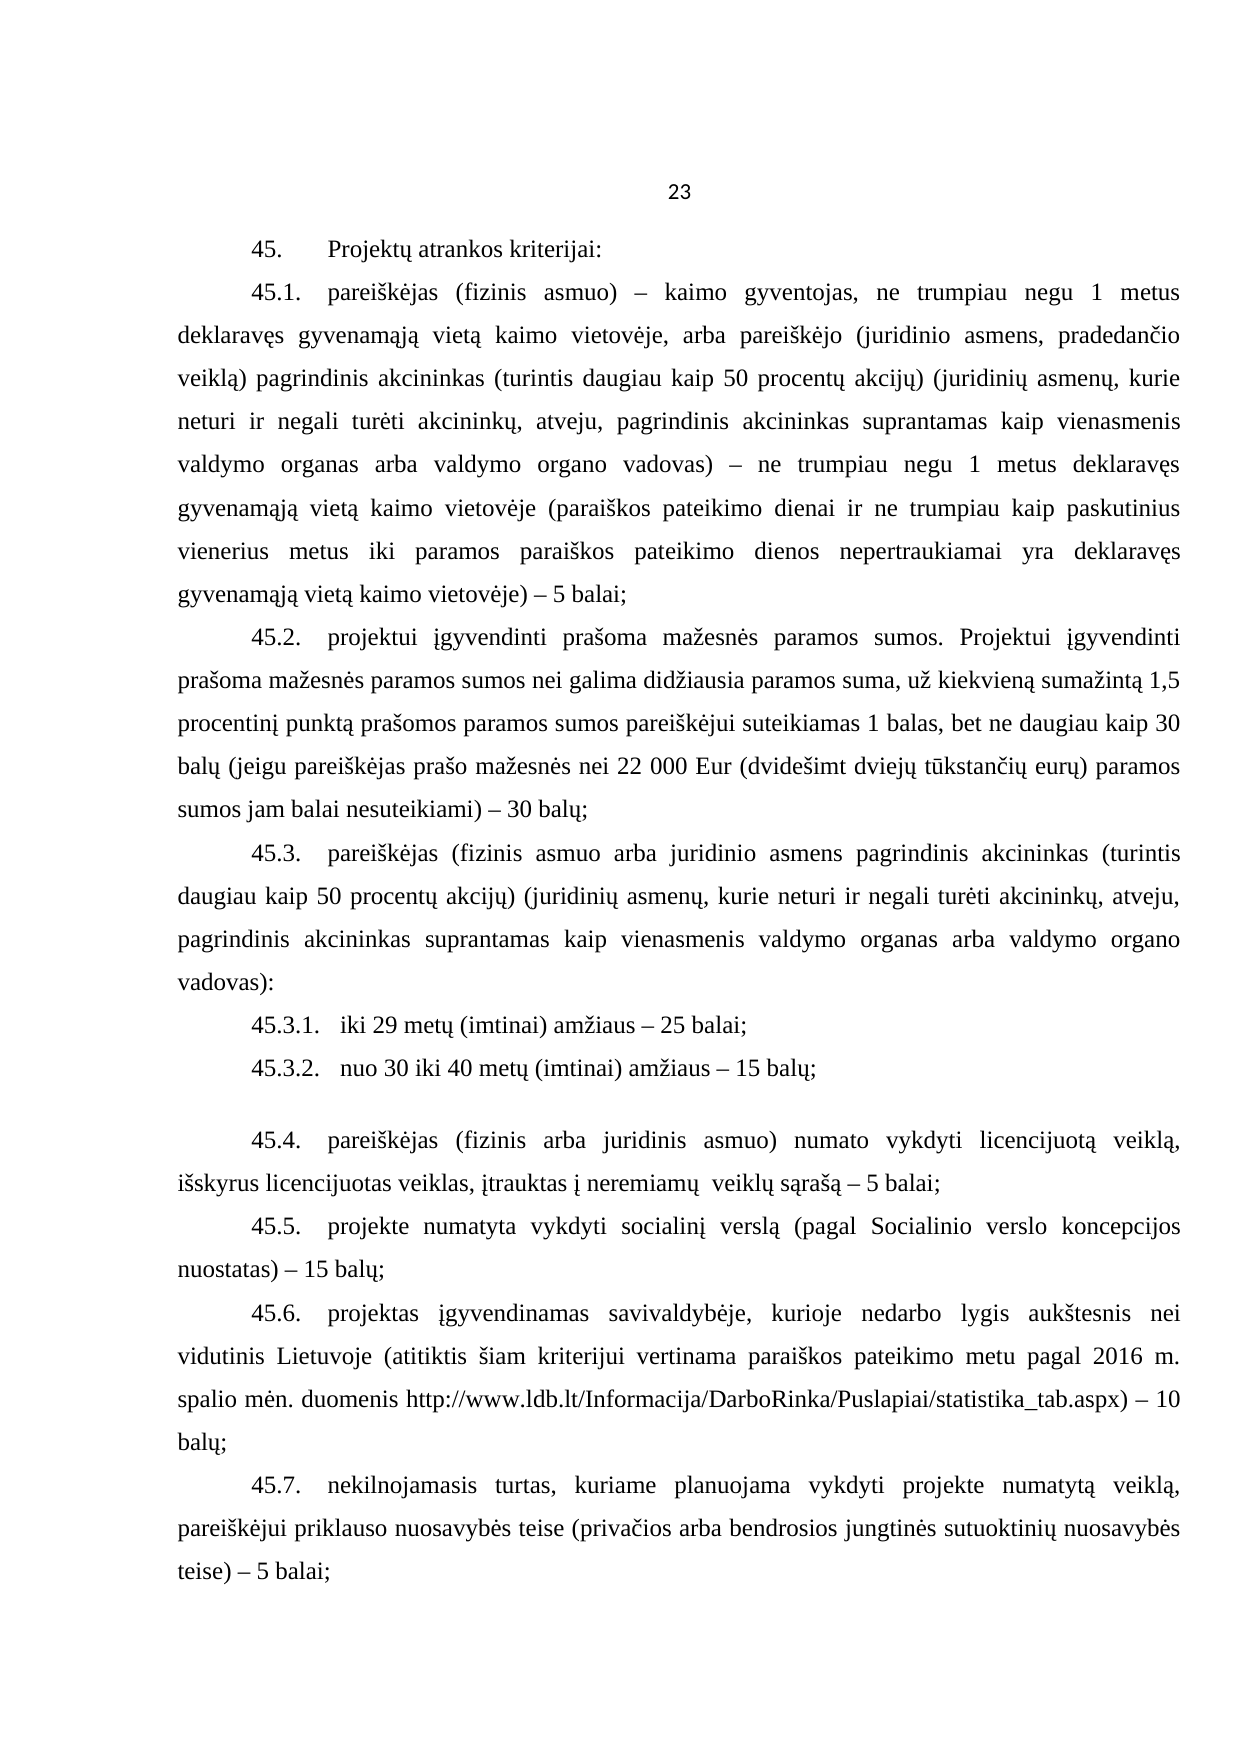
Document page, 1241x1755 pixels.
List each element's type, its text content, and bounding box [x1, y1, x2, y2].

text 45.6. projektas įgyvendinamas savivaldybėje, kurioje nedarbo lygis aukštesnis nei vidutinis Lietuvoje (atitiktis šiam kriterijui vertinama paraiškos pateikimo metu pagal 2016 m. spalio mėn. duomenis http://www.ldb.lt/Informacija/DarboRinka/Puslapiai/statistika_tab.aspx) – 10 balų; [177, 1298, 1181, 1456]
text 45.3. pareiškėjas (fizinis asmuo arba juridinio asmens pagrindinis akcininkas (turintis daugiau kaip 50 procentų akcijų) (juridinių asmenų, kurie neturi ir negali turėti akcininkų, atveju, pagrindinis akcininkas suprantamas kaip vienasmenis valdymo organas arba valdymo organo vadovas): [177, 838, 1181, 996]
text 45.7. nekilnojamasis turtas, kuriame planuojama vykdyti projekte numatytą veiklą, pareiškėjui priklauso nuosavybės teise (privačios arba bendrosios jungtinės sutuoktinių nuosavybės teise) – 5 balai; [177, 1470, 1181, 1585]
text 45.3.2. nuo 30 iki 40 metų (imtinai) amžiaus – 15 balų; [177, 1053, 1181, 1082]
text 45.5. projekte numatyta vykdyti socialinį verslą (pagal Socialinio verslo koncepcijos nuostatas) – 15 balų; [177, 1211, 1181, 1283]
text 45. Projektų atrankos kriterijai: [177, 234, 1181, 263]
text 45.4. pareiškėjas (fizinis arba juridinis asmuo) numato vykdyti licencijuotą veiklą, išskyrus licencijuotas veiklas, įtrauktas į neremiamų veiklų sąrašą – 5 balai; [177, 1125, 1181, 1197]
text 45.2. projektui įgyvendinti prašoma mažesnės paramos sumos. Projektui įgyvendinti prašoma mažesnės paramos sumos nei galima didžiausia paramos suma, už kiekvieną sumažintą 1,5 procentinį punktą prašomos paramos sumos pareiškėjui suteikiamas 1 balas, bet ne daugiau kaip 30 balų (jeigu pareiškėjas prašo mažesnės nei 22 000 Eur (dvidešimt dviejų tūkstančių eurų) paramos sumos jam balai nesuteikiami) – 30 balų; [177, 622, 1181, 823]
text 45.3.1. iki 29 metų (imtinai) amžiaus – 25 balai; [177, 1010, 1181, 1039]
text 45.1. pareiškėjas (fizinis asmuo) – kaimo gyventojas, ne trumpiau negu 1 metus deklaravęs gyvenamąją vietą kaimo vietovėje, arba pareiškėjo (juridinio asmens, pradedančio veiklą) pagrindinis akcininkas (turintis daugiau kaip 50 procentų akcijų) (juridinių asmenų, kurie neturi ir negali turėti akcininkų, atveju, pagrindinis akcininkas suprantamas kaip vienasmenis valdymo organas arba valdymo organo vadovas) – ne trumpiau negu 1 metus deklaravęs gyvenamąją vietą kaimo vietovėje (paraiškos pateikimo dienai ir ne trumpiau kaip paskutinius vienerius metus iki paramos paraiškos pateikimo dienos nepertraukiamai yra deklaravęs gyvenamąją vietą kaimo vietovėje) – 5 balai; [177, 277, 1181, 608]
